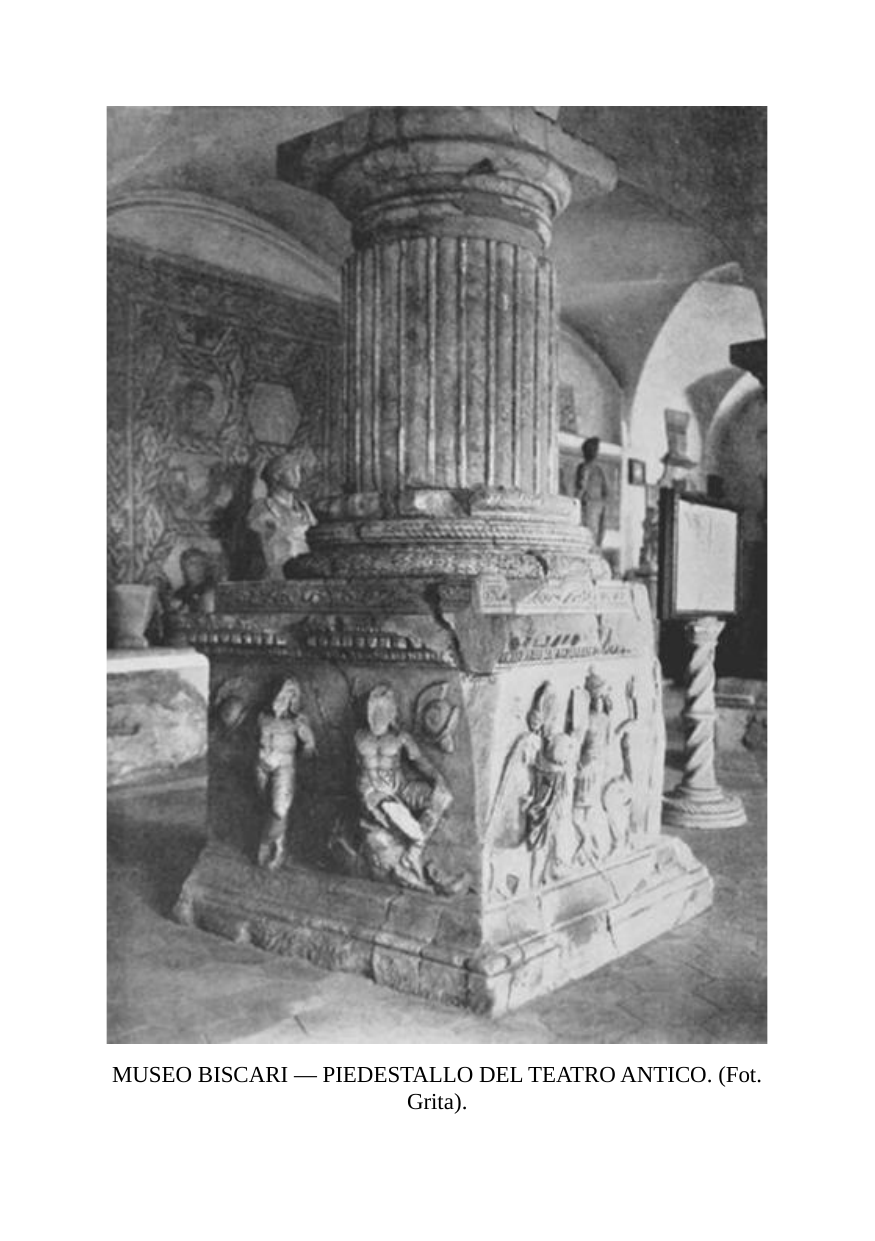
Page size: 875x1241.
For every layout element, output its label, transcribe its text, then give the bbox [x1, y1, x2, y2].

text MUSEO BISCARI ― PIEDESTALLO DEL TEATRO ANTICO. (Fot. Grita). [106, 1061, 768, 1114]
picture [106, 106, 768, 1044]
